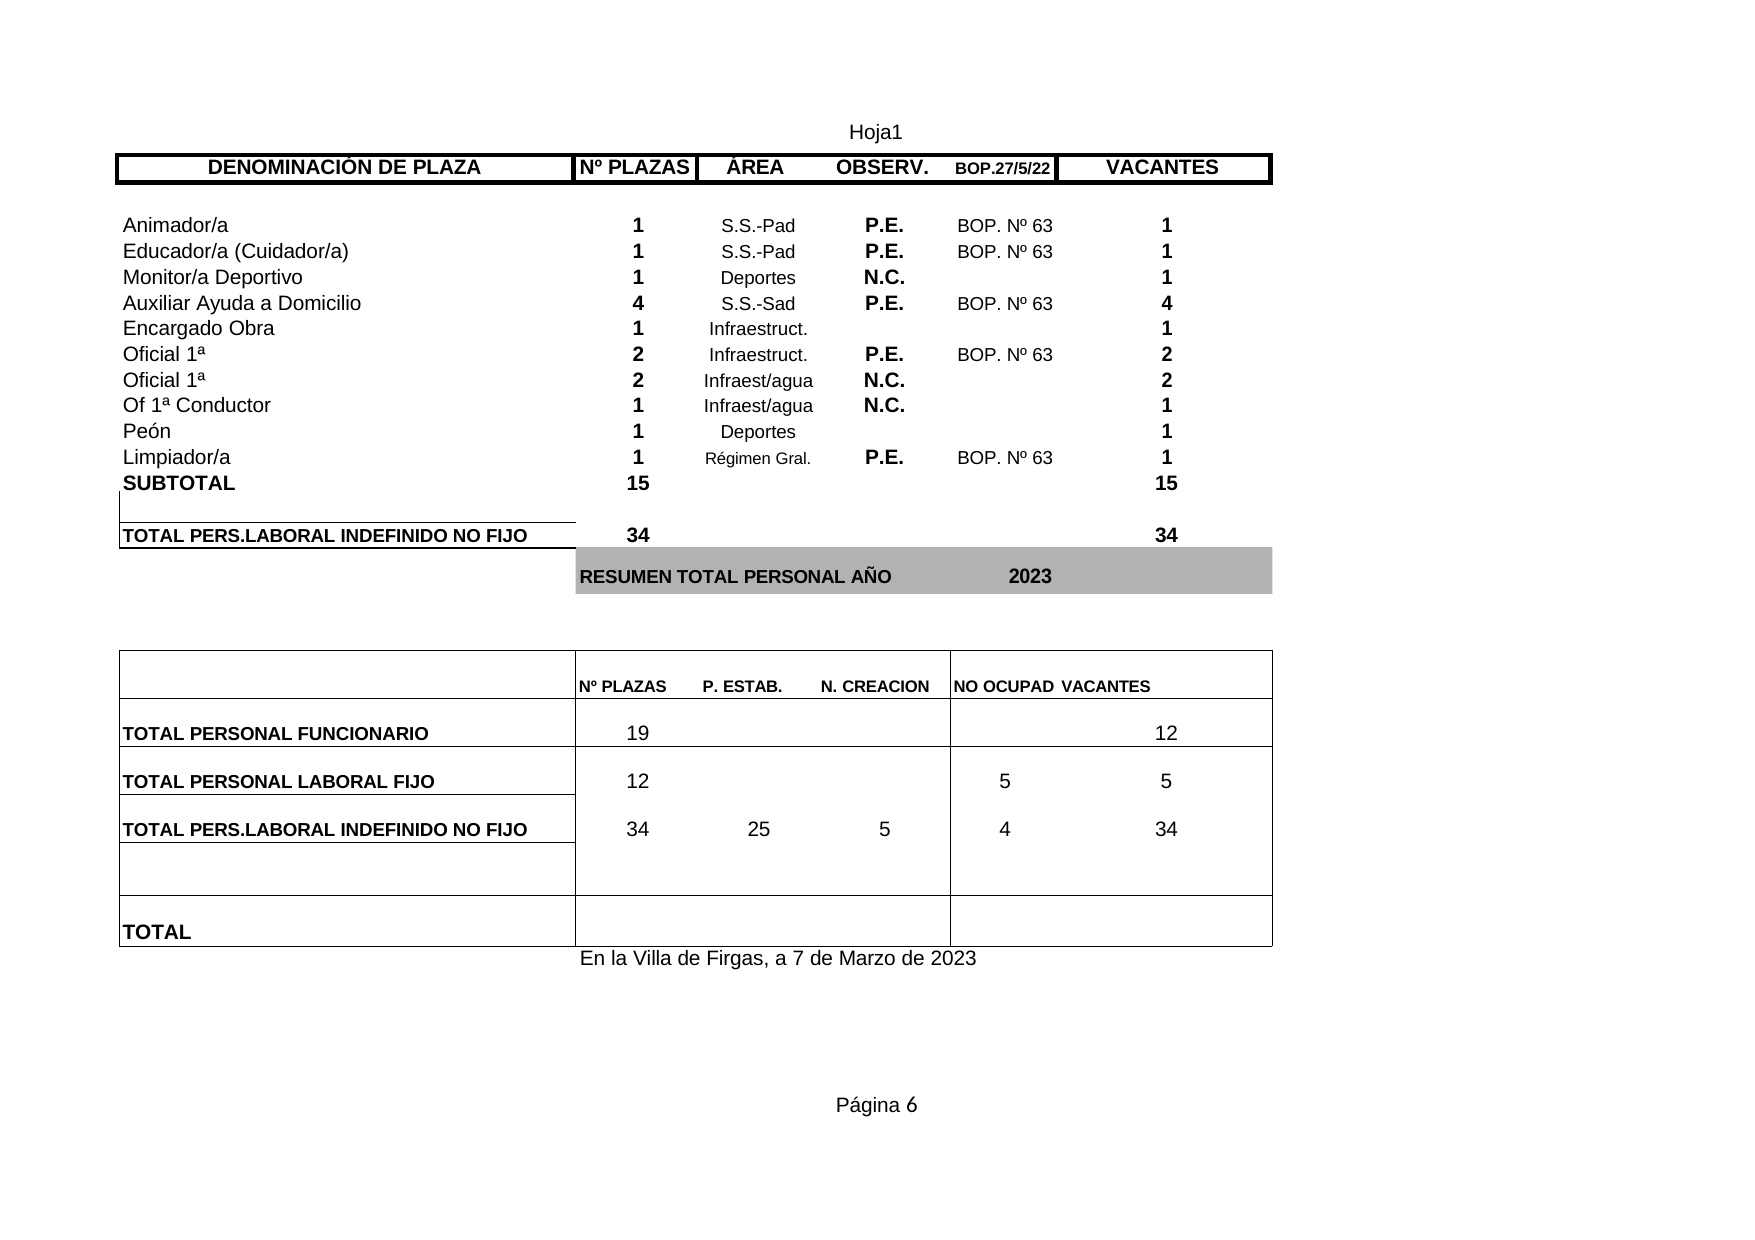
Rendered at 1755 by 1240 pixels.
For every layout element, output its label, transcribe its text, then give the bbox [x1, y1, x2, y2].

table_cell [839, 522, 931, 546]
table_cell [839, 315, 931, 341]
table_cell Deportes [677, 418, 839, 444]
table_cell 34 [576, 522, 677, 546]
table_cell 1 [576, 418, 677, 444]
table_cell Peón [119, 418, 576, 444]
table_cell Infraest/agua [677, 392, 839, 418]
table_cell 12 [576, 747, 685, 794]
table_cell Limpiador/a [119, 444, 576, 469]
table_cell 1 [576, 264, 677, 289]
table_cell P.E. [839, 289, 931, 315]
table_header BOP.27/5/22 [942, 157, 1054, 180]
table_cell BOP. Nº 63 [931, 238, 1104, 263]
table_header 1 [576, 202, 677, 238]
table_cell 15 [576, 469, 677, 522]
table_cell Deportes [677, 264, 839, 289]
table_header Nº PLAZAS [576, 651, 685, 698]
table_header DENOMINACIÓN DE PLAZA [119, 157, 571, 180]
table_cell [931, 392, 1104, 418]
table_cell [931, 315, 1104, 341]
table_cell 2 [1104, 341, 1183, 366]
table_cell 1 [1104, 392, 1183, 418]
table_cell [931, 264, 1104, 289]
table_cell TOTAL PERSONAL LABORAL FIJO [120, 747, 575, 794]
table_cell [120, 843, 575, 894]
table_cell 4 [576, 289, 677, 315]
table_header S.S.-Pad [677, 202, 839, 238]
table_cell S.S.-Sad [677, 289, 839, 315]
table_cell BOP. Nº 63 [931, 444, 1104, 469]
table_cell [685, 747, 802, 794]
table_cell [839, 418, 931, 444]
table_cell Oficial 1ª [119, 366, 576, 392]
table_cell [576, 896, 950, 946]
table_cell N.C. [839, 366, 931, 392]
table_header N. CREACION [802, 651, 950, 698]
table_cell 1 [576, 444, 677, 469]
table_cell 5 [1154, 747, 1272, 794]
table_cell BOP. Nº 63 [931, 289, 1104, 315]
table_cell Infraestruct. [677, 315, 839, 341]
table_header Nº PLAZAS [576, 157, 695, 180]
table_header BOP. Nº 63 [931, 202, 1104, 238]
table_header VACANTES [1059, 157, 1268, 180]
table_cell BOP. Nº 63 [931, 341, 1104, 366]
table_cell 1 [576, 238, 677, 263]
table_cell 12 [951, 699, 1272, 746]
table_cell N.C. [839, 264, 931, 289]
table_cell Of 1ª Conductor [119, 392, 576, 418]
table_cell 1 [1104, 444, 1183, 469]
table_cell TOTAL [120, 896, 575, 946]
table_cell [931, 418, 1104, 444]
table_header 1 [1104, 202, 1183, 238]
table_cell Encargado Obra [119, 315, 576, 341]
table_cell TOTAL PERS.LABORAL INDEFINIDO NO FIJO [120, 795, 575, 842]
table_header P.E. [839, 202, 931, 238]
table_cell 2 [576, 366, 677, 392]
table_cell TOTAL PERS.LABORAL INDEFINIDO NO FIJO [120, 523, 576, 547]
table_cell Infraestruct. [677, 341, 839, 366]
table_cell N.C. [839, 392, 931, 418]
table_cell 34 [576, 794, 685, 894]
table_header P. ESTAB. [685, 651, 802, 698]
table_cell P.E. [839, 238, 931, 263]
table_cell 2 [576, 341, 677, 366]
table_cell 1 [1104, 264, 1183, 289]
table_cell S.S.-Pad [677, 238, 839, 263]
table_cell 1 [1104, 238, 1183, 263]
table_cell [677, 522, 839, 546]
table_cell 34 [1104, 522, 1183, 546]
table_cell 5 [951, 747, 1153, 794]
table_cell Oficial 1ª [119, 341, 576, 366]
table_cell P.E. [839, 444, 931, 469]
table_cell Régimen Gral. [677, 444, 839, 469]
table_cell 1 [576, 392, 677, 418]
table_header OBSERV. [811, 157, 942, 180]
table_cell Educador/a (Cuidador/a) [119, 238, 576, 263]
table_cell [839, 469, 931, 522]
table_cell [802, 747, 950, 794]
table_cell 4 [1104, 289, 1183, 315]
table_header [120, 651, 575, 698]
table_cell 25 [685, 794, 802, 894]
table_cell [951, 896, 1272, 946]
table_cell Auxiliar Ayuda a Domicilio [119, 289, 576, 315]
table_cell 1 [1104, 418, 1183, 444]
table_header ÁREA [699, 157, 811, 180]
table_cell SUBTOTAL [119, 469, 576, 522]
table_cell P.E. [839, 341, 931, 366]
table_cell 1 [1104, 315, 1183, 341]
table_cell [931, 366, 1104, 392]
table_cell 5 [802, 794, 950, 894]
text En la Villa de Firgas, a 7 de Marzo de 2023 [108, 946, 1448, 970]
table_cell 19 [576, 699, 950, 746]
table_cell [677, 469, 839, 522]
table_cell 2 [1104, 366, 1183, 392]
table_cell [931, 522, 1104, 546]
table_header Animador/a [119, 202, 576, 238]
table_cell Monitor/a Deportivo [119, 264, 576, 289]
table_cell 1 [576, 315, 677, 341]
table_header NO OCUPAD VACANTES [951, 651, 1272, 698]
table_cell [931, 469, 1104, 522]
table_cell TOTAL PERSONAL FUNCIONARIO [120, 699, 575, 746]
table_cell 34 [1154, 794, 1272, 894]
table_cell Infraest/agua [677, 366, 839, 392]
table_cell 15 [1104, 469, 1183, 522]
table_cell 4 [951, 794, 1153, 894]
